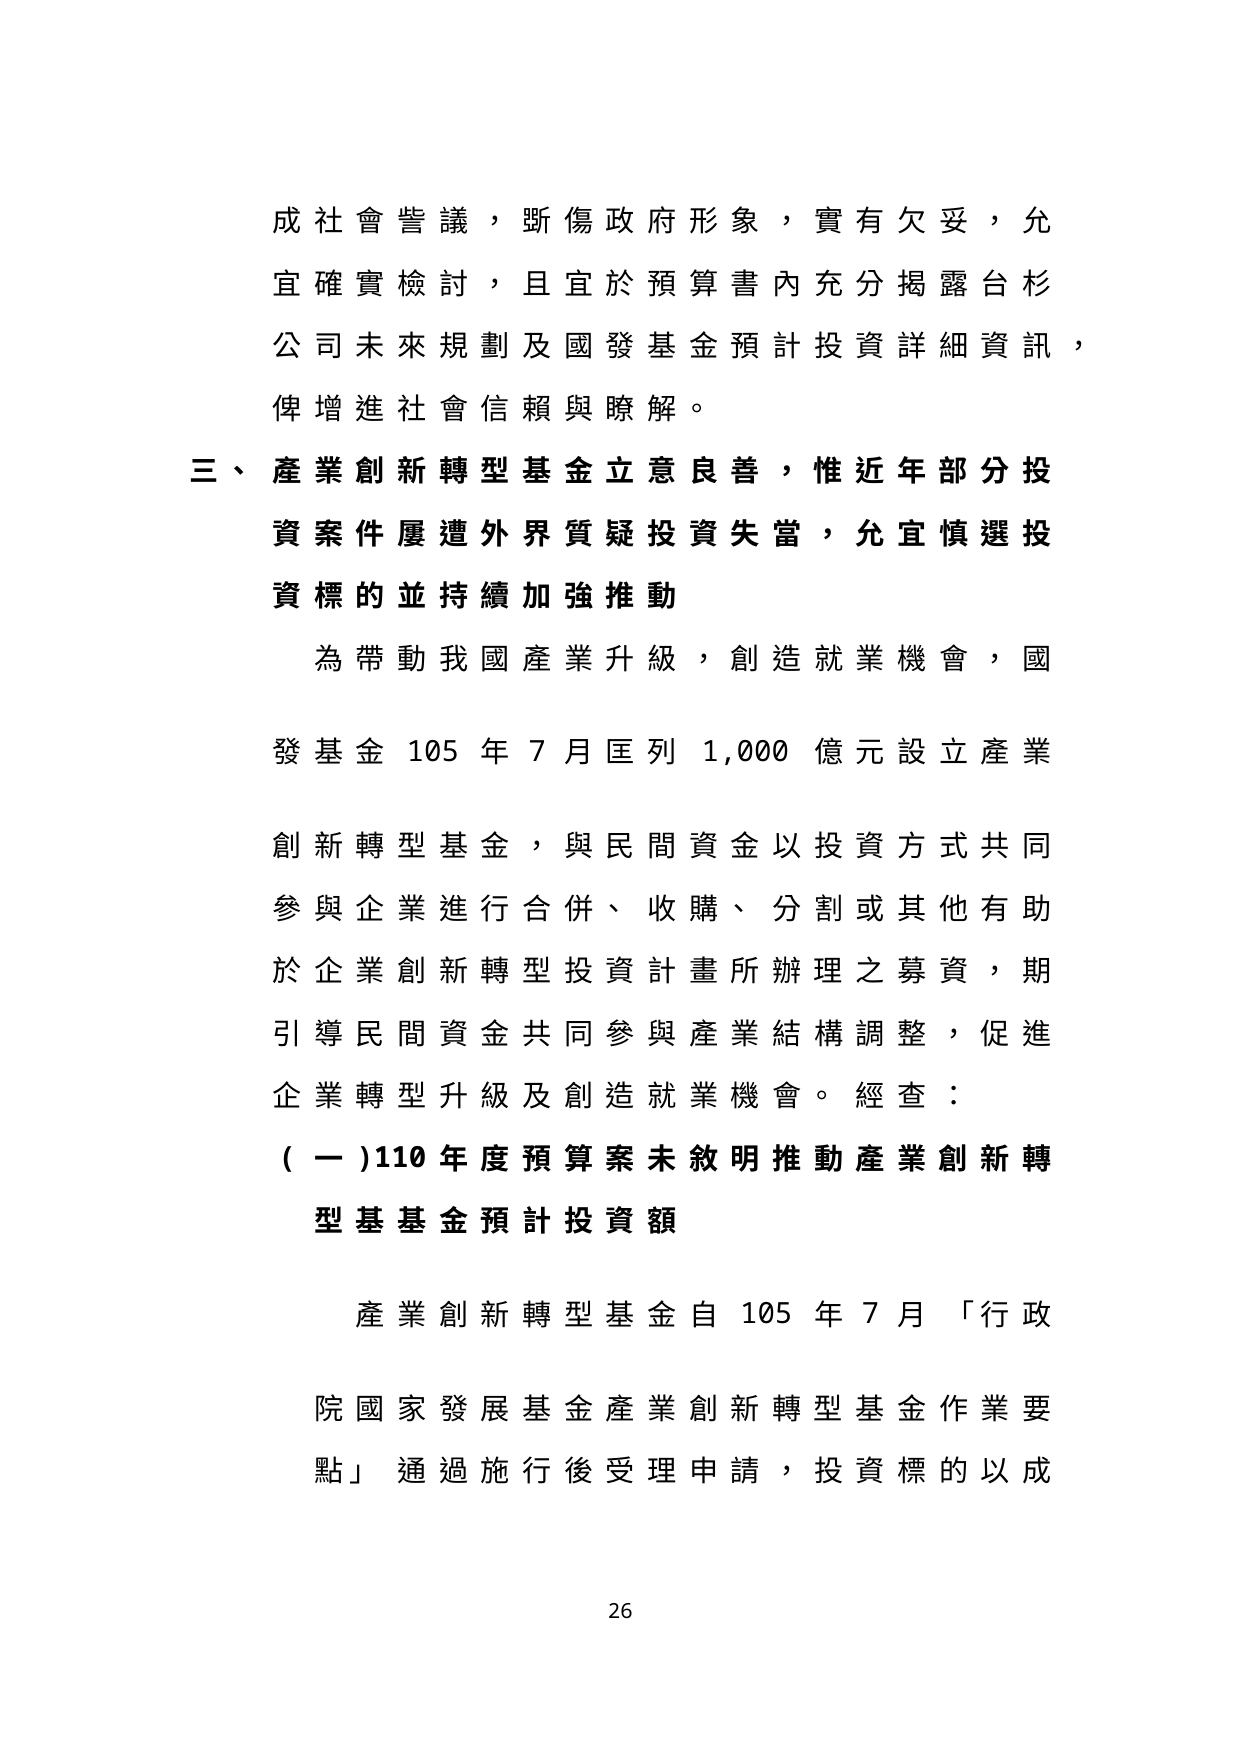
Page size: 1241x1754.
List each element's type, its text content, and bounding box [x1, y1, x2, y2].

text 三、產業創新轉型基金立意良善，惟近年部分投資案件屢遭外界質疑投資失當，允宜慎選投資標的並持續加強推動 [183, 427, 1058, 615]
text (一)110年度預算案未敘明推動產業創新轉型基基金預計投資額 [242, 1115, 1058, 1240]
text 綜上，國家級投資公司為政府重要政策之一，惟監察院指出規劃成立之執行過程未盡周妥，且國發基金與創新公司可主導台杉公司之董事人選，卻選任3席自然人董事，造成社會訾議，斲傷政府形象，實有欠妥，允宜確實檢討，且宜於預算書內充分揭露台杉公司未來規劃及國發基金預計投資詳細資訊，俾增進社會信賴與瞭解。 [242, 177, 1058, 427]
text 為帶動我國產業升級，創造就業機會，國發基金105年7月匡列1,000億元設立產業創新轉型基金，與民間資金以投資方式共同參與企業進行合併、收購、分割或其他有助於企業創新轉型投資計畫所辦理之募資，期引導民間資金共同參與產業結構調整，促進企業轉型升級及創造就業機會。經查： [242, 615, 1058, 1115]
text 產業創新轉型基金自105年7月「行政院國家發展基金產業創新轉型基金作業要點」通過施行後受理申請，投資標的以成 [271, 1240, 1058, 1490]
